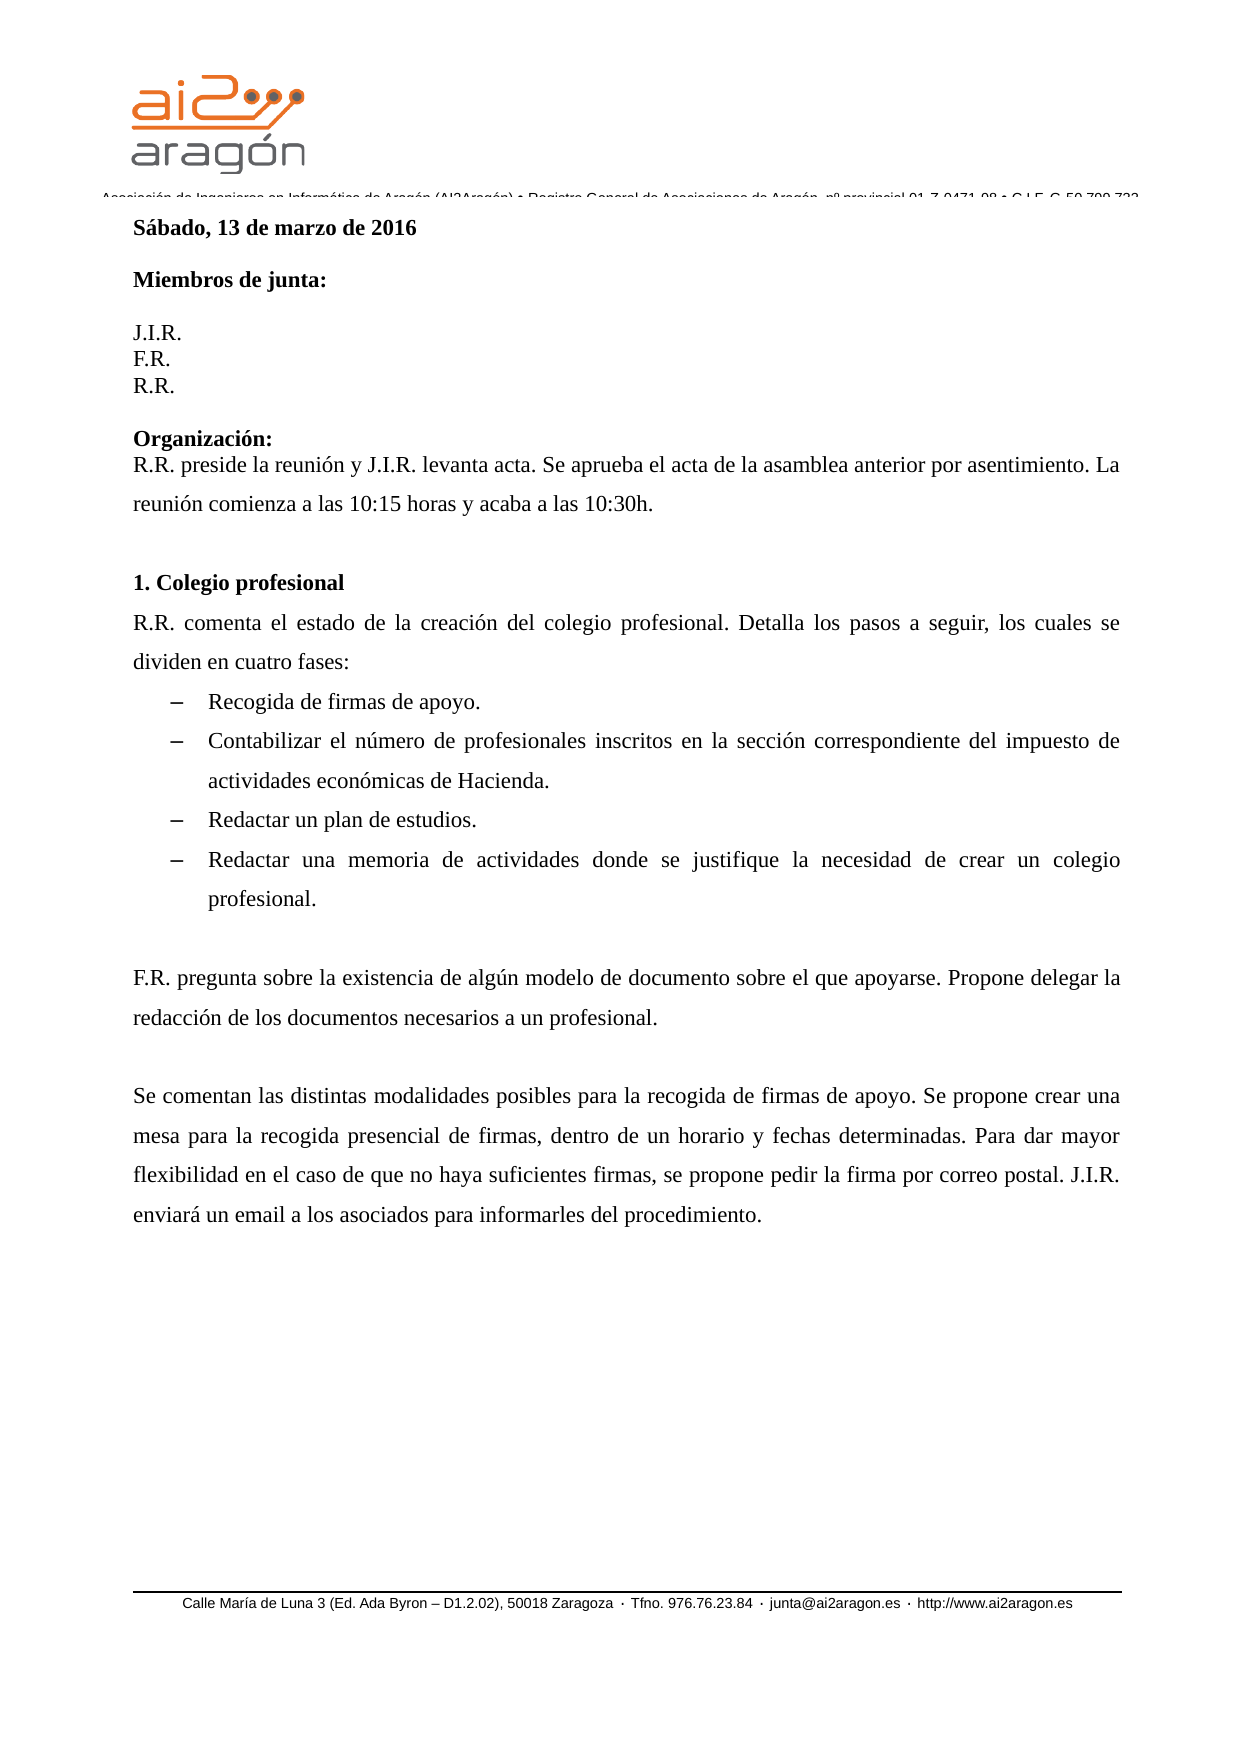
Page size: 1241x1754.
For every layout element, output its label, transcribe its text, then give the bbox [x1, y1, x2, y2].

list Recogida de firmas de apoyo. [170, 688, 1122, 714]
picture [131, 75, 305, 174]
list Redactar un plan de estudios. [170, 806, 1122, 833]
text 1. Colegio profesional [133, 569, 1122, 596]
text Organización: [133, 424, 1122, 451]
text J.I.R. [133, 319, 1122, 346]
text Se comentan las distintas modalidades posibles para la recogida de firmas de apoyo. Se propone crear una mesa para la recogida presencial de firmas, dentro de un horario y fechas determinadas. Para dar mayor flexibilidad en el caso de que no haya suficientes firmas, se propone pedir la firma por correo postal. J.I.R. enviará un email a los asociados para informarles del procedimiento. [133, 1083, 1122, 1227]
text Sábado, 13 de marzo de 2016 [133, 214, 1122, 240]
text R.R. comenta el estado de la creación del colegio profesional. Detalla los pasos a seguir, los cuales se dividen en cuatro fases: [133, 609, 1122, 675]
list Contabilizar el número de profesionales inscritos en la sección correspondiente del impuesto de actividades económicas de Hacienda. [170, 727, 1122, 793]
text ACTA DE REUNIÓN DE JUNTA DIRECTIVA [0, 174, 1240, 212]
text Miembros de junta: [133, 266, 1122, 293]
text R.R. [133, 372, 1122, 398]
list Redactar una memoria de actividades donde se justifique la necesidad de crear un colegio profesional. [170, 846, 1122, 912]
text F.R. [133, 346, 1122, 372]
text F.R. pregunta sobre la existencia de algún modelo de documento sobre el que apoyarse. Propone delegar la redacción de los documentos necesarios a un profesional. [133, 964, 1122, 1030]
text Asociación de Ingenieros en Informática de Aragón (AI2Aragón)  Registro General de Asociaciones de Aragón, nº provincial 01-Z-0471-98  C.I.F. G-50.799.733 [7, 189, 1233, 197]
text R.R. preside la reunión y J.I.R. levanta acta. Se aprueba el acta de la asamblea anterior por asentimiento. La reunión comienza a las 10:15 horas y acaba a las 10:30h. [133, 451, 1122, 517]
